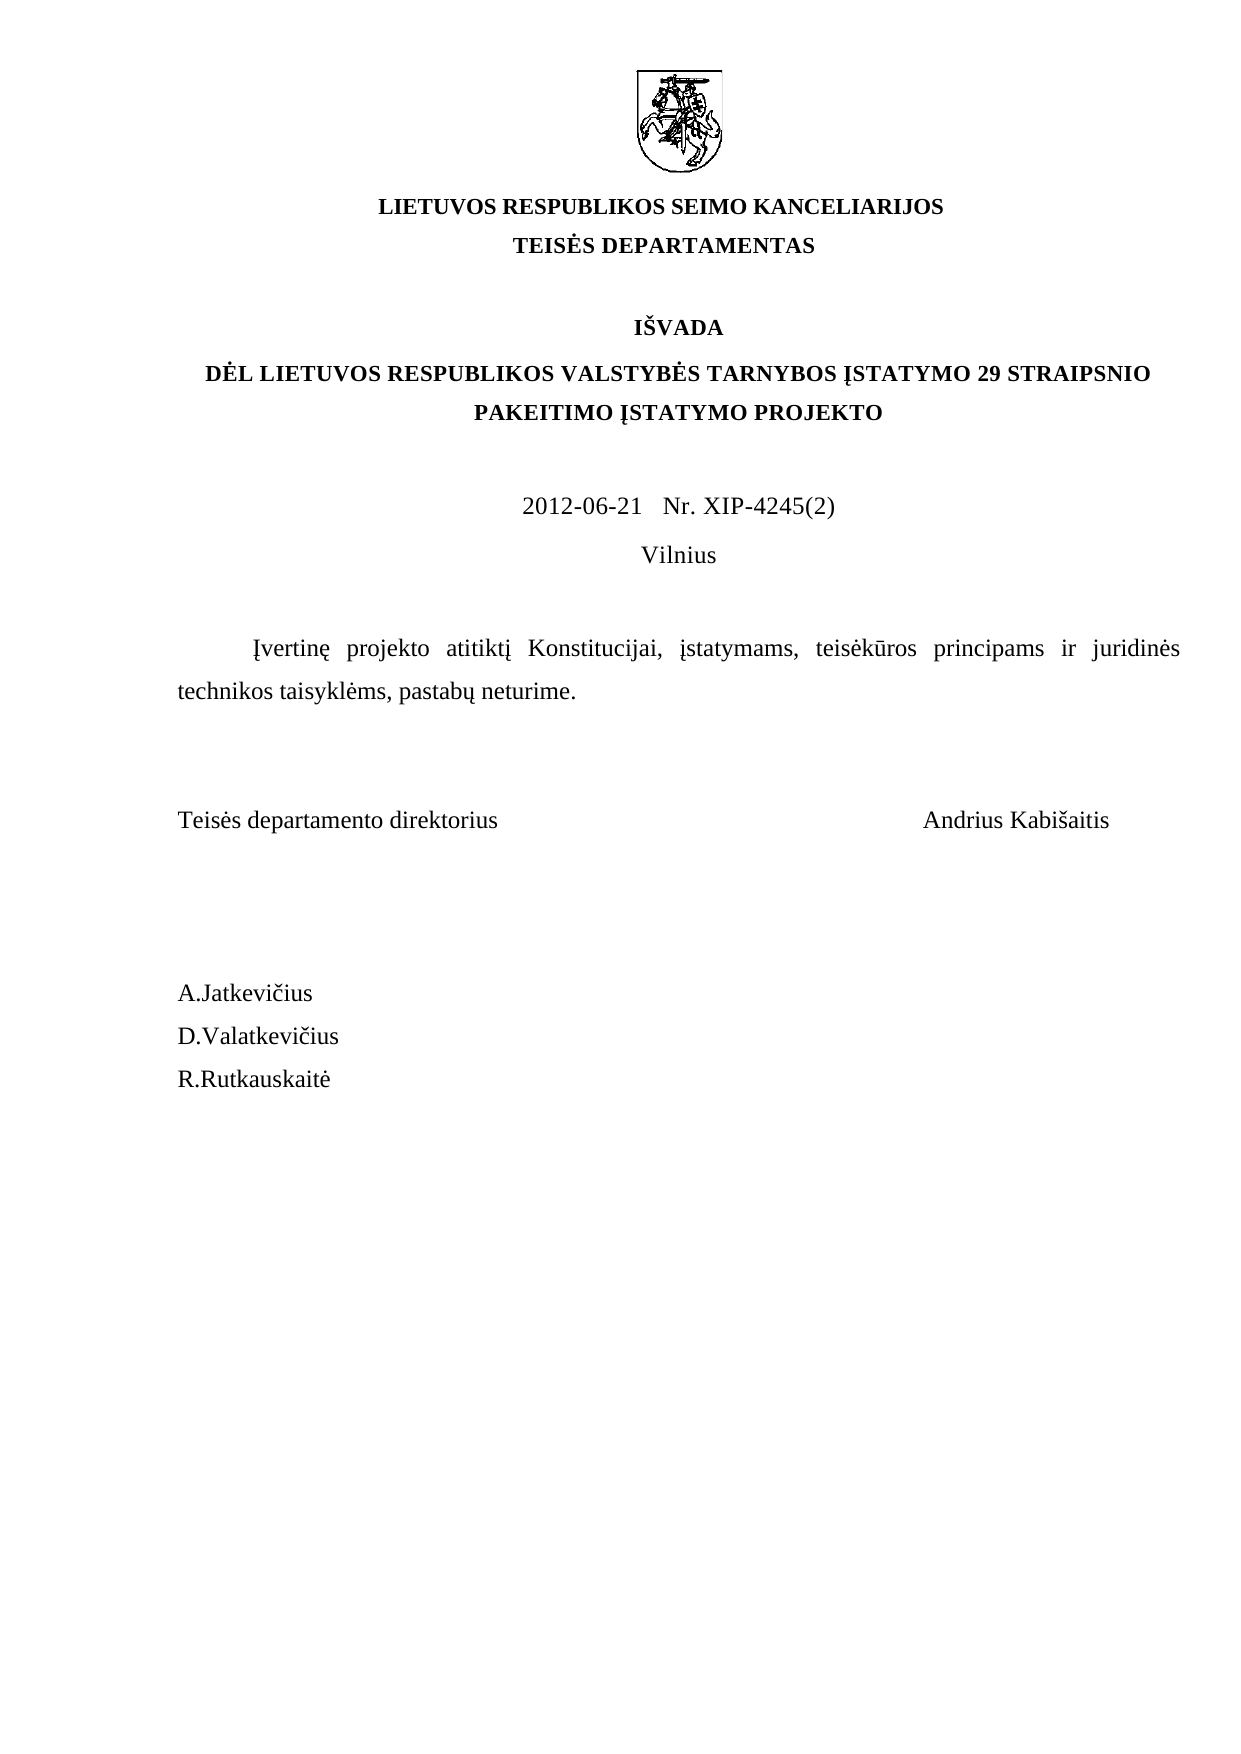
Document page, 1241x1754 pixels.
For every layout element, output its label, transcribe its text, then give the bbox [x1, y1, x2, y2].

text IŠVADA [177, 314, 1180, 341]
text Vilnius [177, 540, 1180, 569]
text A.Jatkevičius [177, 978, 1181, 1007]
text LIETUVOS RESPUBLIKOS SEIMO KANCELIARIJOS TEISĖS DEPARTAMENTAS [177, 193, 1151, 259]
text D.Valatkevičius [177, 1021, 1181, 1050]
text Teisės departamento direktorius Andrius Kabišaitis [177, 805, 1181, 834]
text 2012-06-21 Nr. XIP-4245(2) [177, 491, 1180, 520]
text R.Rutkauskaitė [177, 1064, 1181, 1093]
text Įvertinę projekto atitiktį Konstitucijai, įstatymams, teisėkūros principams ir juridinės technikos taisyklėms, pastabų neturime. [177, 633, 1181, 705]
text DĖL LIETUVOS RESPUBLIKOS VALSTYBĖS TARNYBOS ĮSTATYMO 29 STRAIPSNIO PAKEITIMO ĮSTATYMO PROJEKTO [177, 360, 1180, 426]
